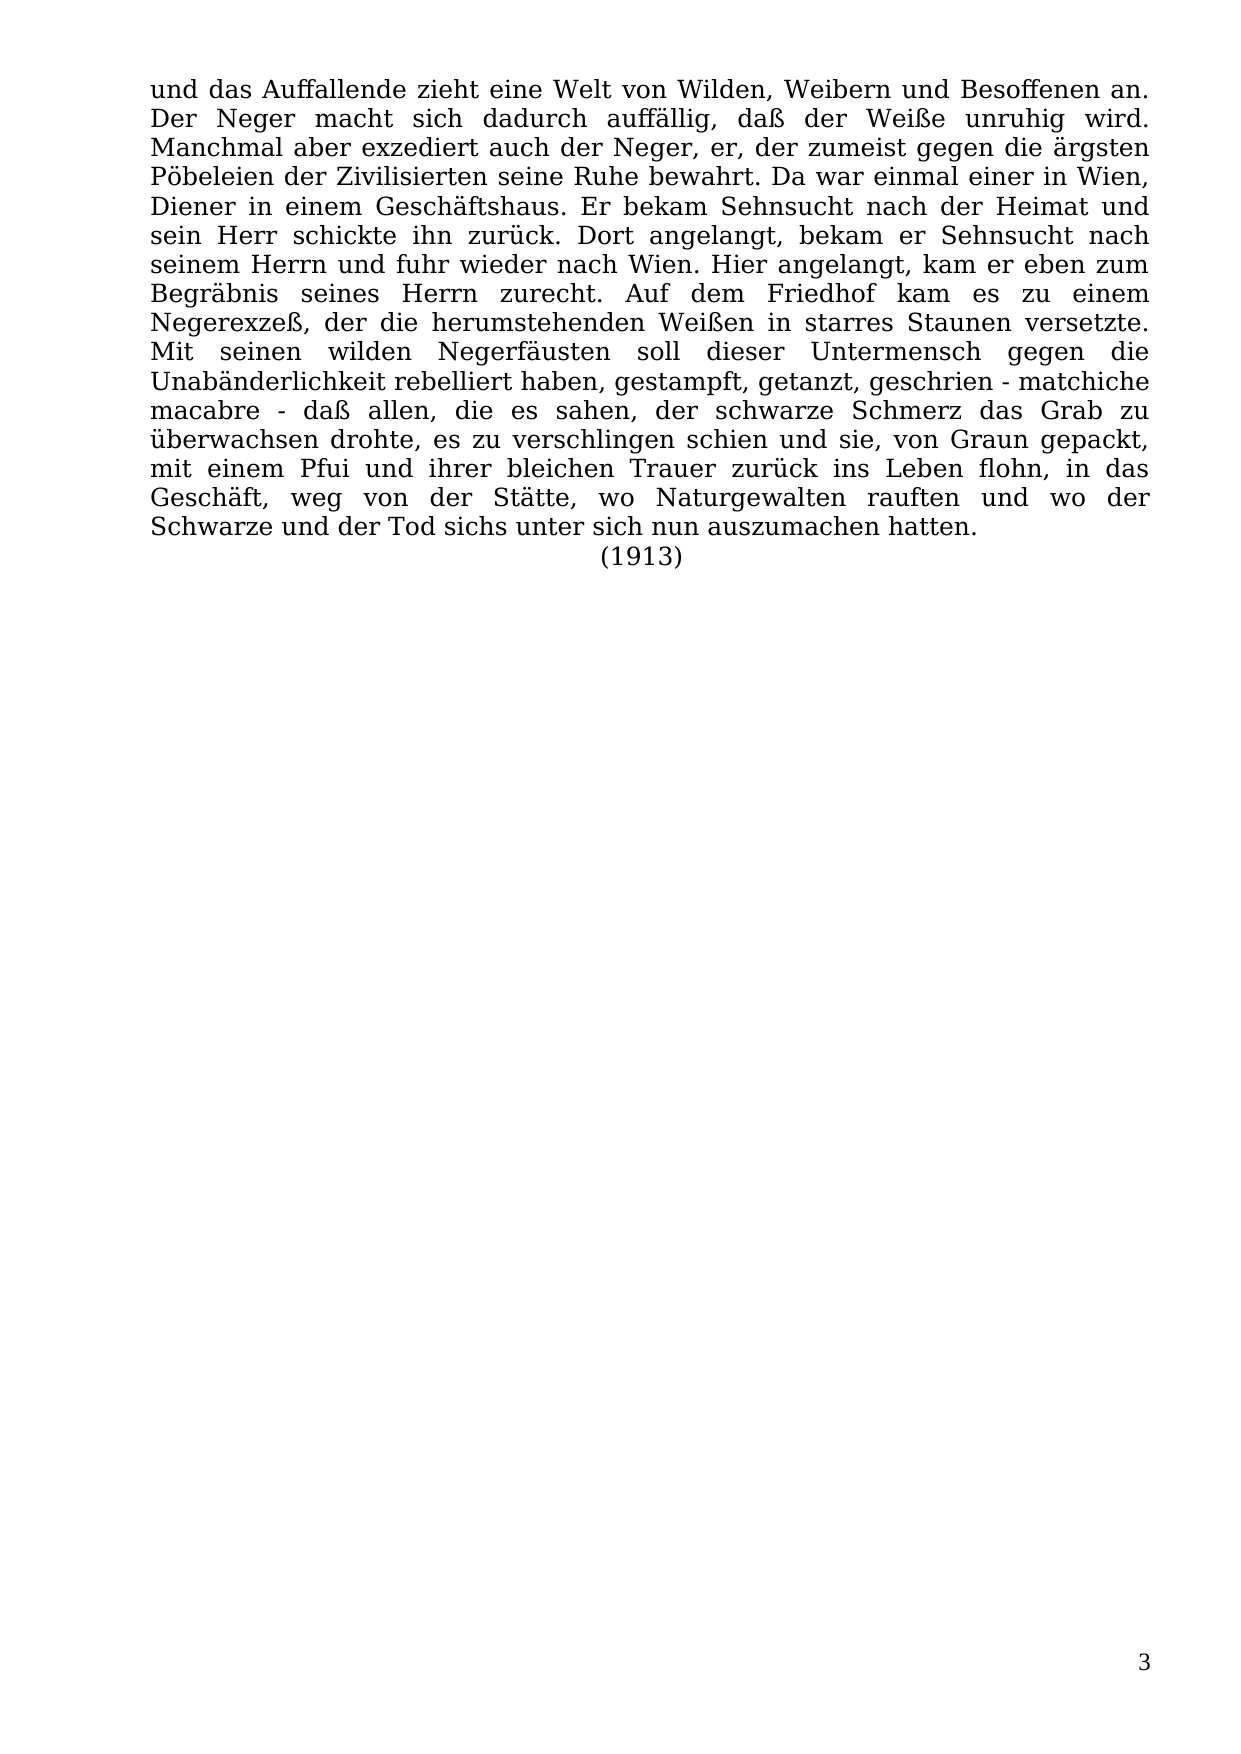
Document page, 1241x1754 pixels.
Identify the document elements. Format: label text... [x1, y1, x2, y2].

text und das Auffallende zieht eine Welt von Wilden, Weibern und Besoffenen an. Der Neger macht sich dadurch auffällig, daß der Weiße unruhig wird. Manchmal aber exzediert auch der Neger, er, der zumeist gegen die ärgsten Pöbeleien der Zivilisierten seine Ruhe bewahrt. Da war einmal einer in Wien, Diener in einem Geschäftshaus. Er bekam Sehnsucht nach der Heimat und sein Herr schickte ihn zurück. Dort angelangt, bekam er Sehnsucht nach seinem Herrn und fuhr wieder nach Wien. Hier angelangt, kam er eben zum Begräbnis seines Herrn zurecht. Auf dem Friedhof kam es zu einem Negerexzeß, der die herumstehenden Weißen in starres Staunen versetzte. Mit seinen wilden Negerfäusten soll dieser Untermensch gegen die Unabänderlichkeit rebelliert haben, gestampft, getanzt, geschrien - matchiche macabre - daß allen, die es sahen, der schwarze Schmerz das Grab zu überwachsen drohte, es zu verschlingen schien und sie, von Graun gepackt, mit einem Pfui und ihrer bleichen Trauer zurück ins Leben flohn, in das Geschäft, weg von der Stätte, wo Naturgewalten rauften und wo der Schwarze und der Tod sichs unter sich nun auszumachen hatten. (1913) [150, 75, 1151, 571]
